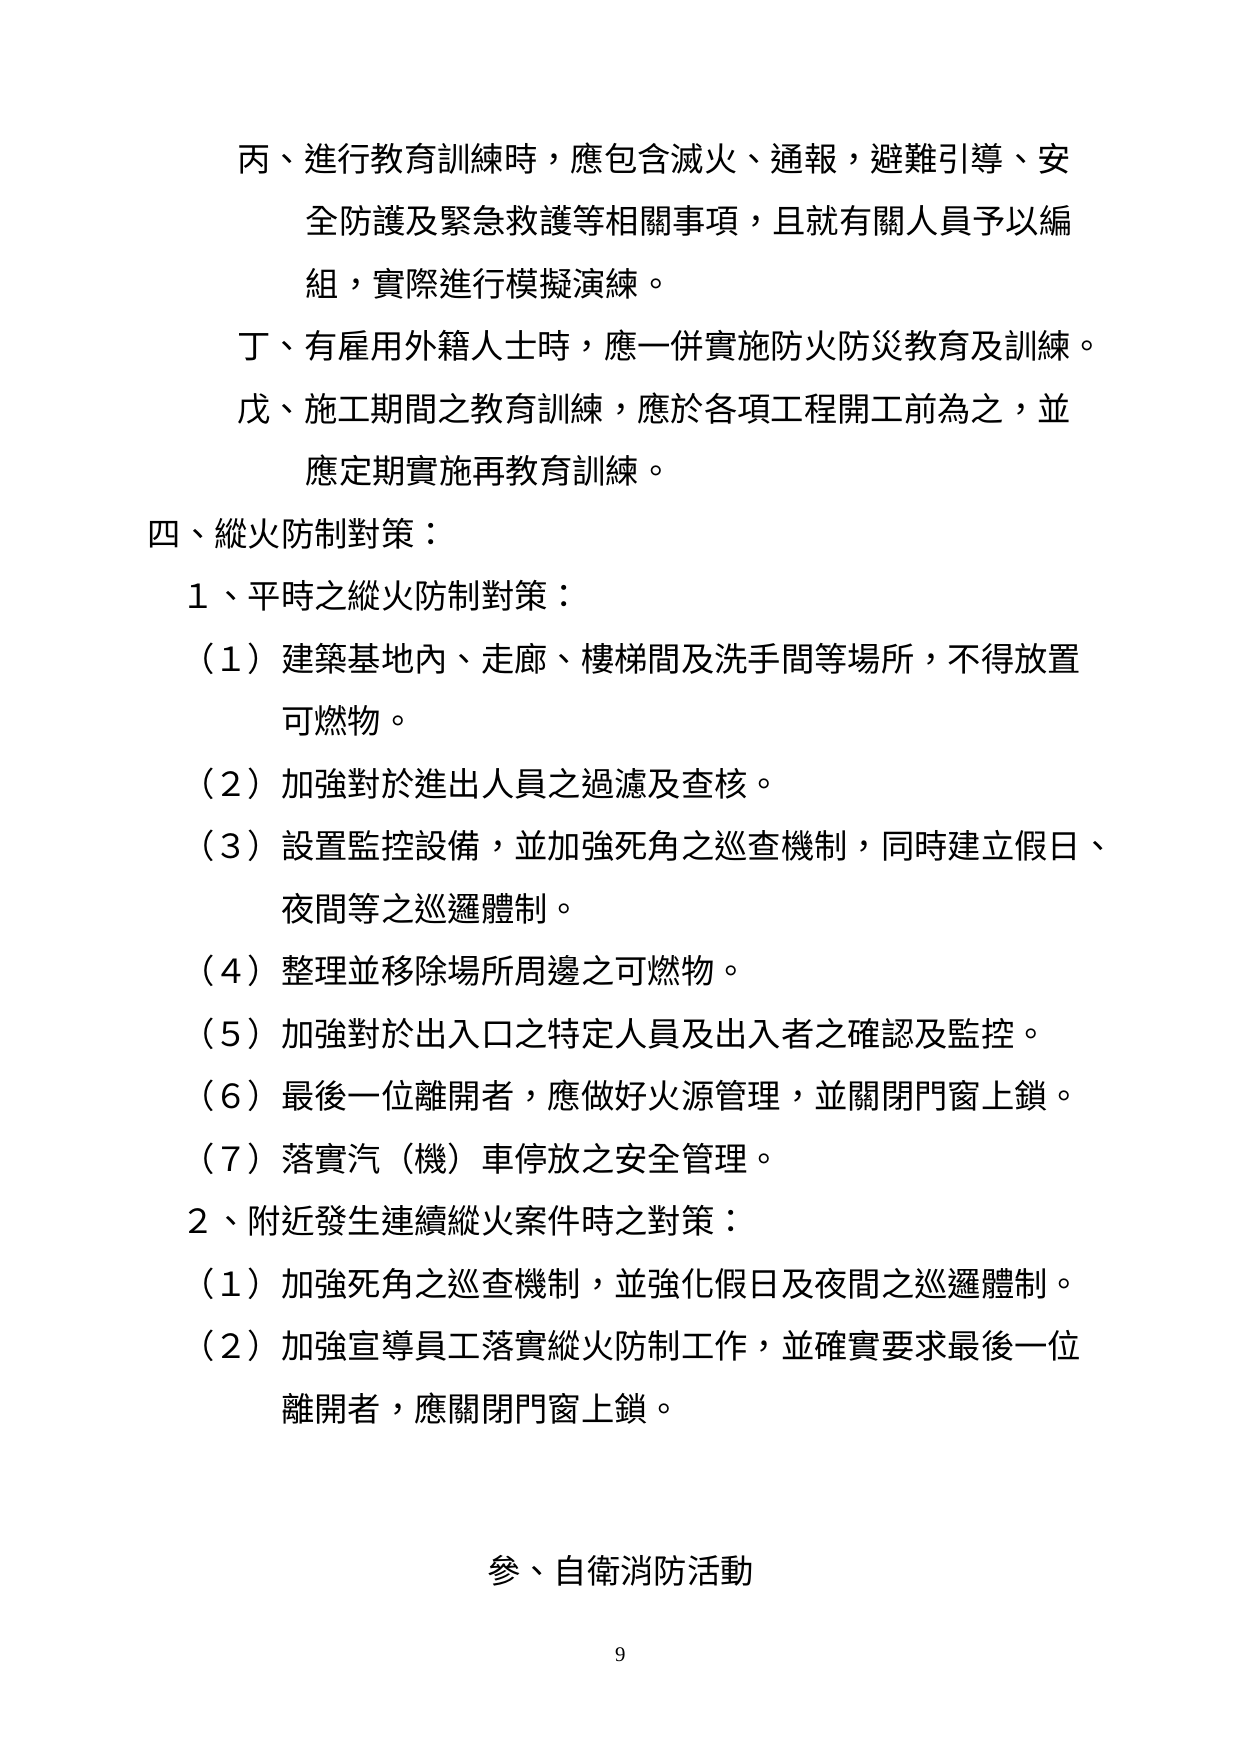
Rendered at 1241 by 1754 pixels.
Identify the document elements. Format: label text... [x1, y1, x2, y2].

text 丙、進行教育訓練時，應包含滅火、通報，避難引導、安全防護及緊急救護等相關事項，且就有關人員予以編組，實際進行模擬演練。 [237, 115, 1092, 303]
text 參、自衛消防活動 [148, 1528, 1092, 1590]
text （２）加強對於進出人員之過濾及查核。 [181, 740, 1092, 803]
text （５）加強對於出入口之特定人員及出入者之確認及監控。 [181, 990, 1092, 1053]
text （３）設置監控設備，並加強死角之巡查機制，同時建立假日、夜間等之巡邏體制。 [181, 803, 1092, 928]
text （２）加強宣導員工落實縱火防制工作，並確實要求最後一位離開者，應關閉門窗上鎖。 [181, 1303, 1092, 1428]
text １、平時之縱火防制對策： [148, 553, 1092, 615]
text （６）最後一位離開者，應做好火源管理，並關閉門窗上鎖。 [181, 1053, 1092, 1115]
text 戊、施工期間之教育訓練，應於各項工程開工前為之，並應定期實施再教育訓練。 [237, 365, 1092, 490]
text （７）落實汽（機）車停放之安全管理。 [181, 1115, 1092, 1178]
text （４）整理並移除場所周邊之可燃物。 [181, 928, 1092, 990]
text 四、縱火防制對策： [148, 490, 1092, 553]
text （１）加強死角之巡查機制，並強化假日及夜間之巡邏體制。 [148, 1240, 1092, 1303]
text ２、附近發生連續縱火案件時之對策： [148, 1178, 1092, 1240]
text 丁、有雇用外籍人士時，應一併實施防火防災教育及訓練。 [237, 303, 1092, 365]
text （１）建築基地內、走廊、樓梯間及洗手間等場所，不得放置可燃物。 [181, 615, 1092, 740]
